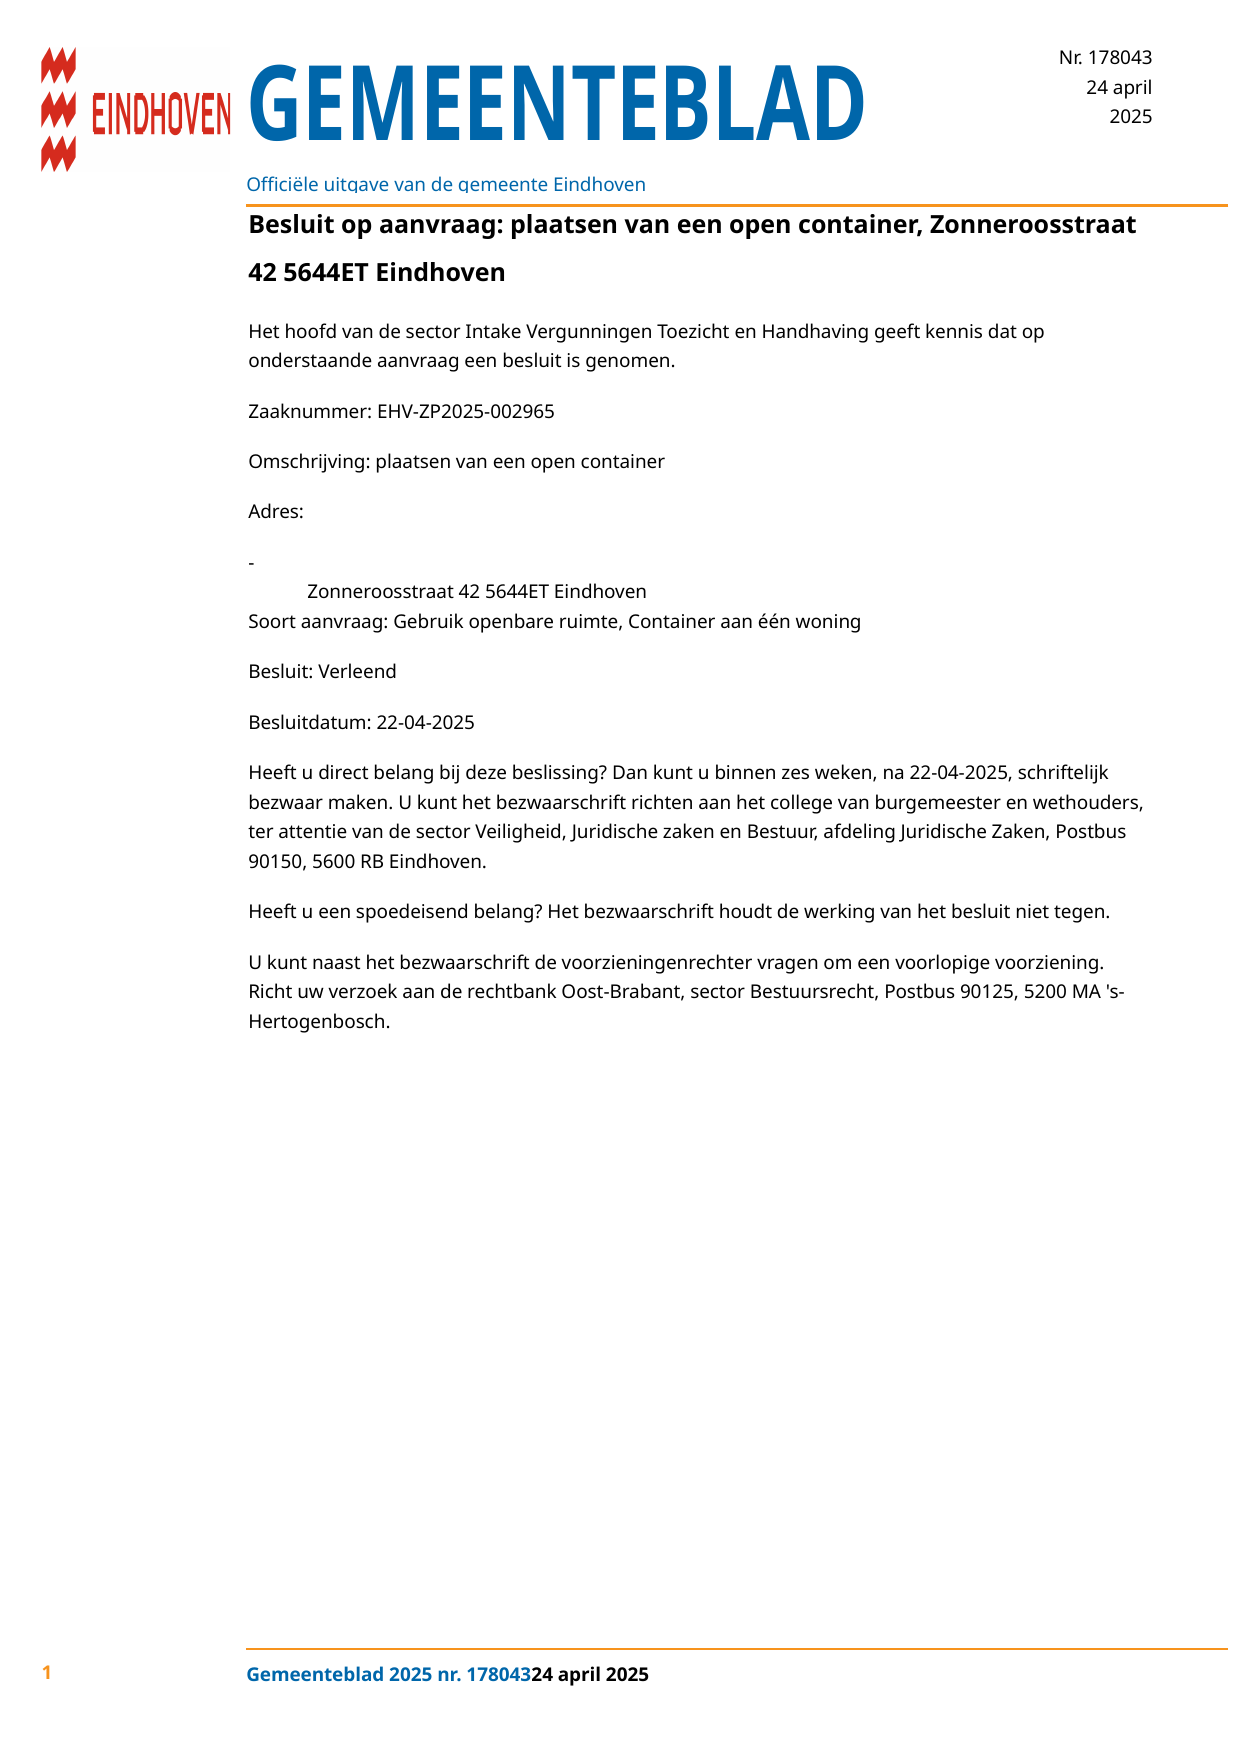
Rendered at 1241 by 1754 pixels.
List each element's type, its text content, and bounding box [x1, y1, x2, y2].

text Adres: [248, 499, 1152, 524]
text Besluit op aanvraag: plaatsen van een open container, Zonneroosstraat 42 5644ET Eindhoven [248, 207, 1152, 288]
list Zonneroosstraat 42 5644ET Eindhoven [248, 579, 1152, 604]
text Besluitdatum: 22-04-2025 [248, 709, 1152, 735]
text Besluit: Verleend [248, 659, 1152, 684]
text Het hoofd van de sector Intake Vergunningen Toezicht en Handhaving geeft kennis dat op onderstaande aanvraag een besluit is genomen. [248, 318, 1152, 373]
text Zaaknummer: EHV-ZP2025-002965 [248, 398, 1152, 424]
picture [41, 47, 231, 172]
text Soort aanvraag: Gebruik openbare ruimte, Container aan één woning [248, 608, 1152, 634]
text Omschrijving: plaatsen van een open container [248, 448, 1152, 474]
text U kunt naast het bezwaarschrift de voorzieningenrechter vragen om een voorlopige voorziening. Richt uw verzoek aan de rechtbank Oost-Brabant, sector Bestuursrecht, Postbus 90125, 5200 MA 's-Hertogenbosch. [248, 949, 1152, 1034]
text Heeft u een spoedeisend belang? Het bezwaarschrift houdt de werking van het besluit niet tegen. [248, 899, 1152, 924]
text Heeft u direct belang bij deze beslissing? Dan kunt u binnen zes weken, na 22-04-2025, schriftelijk bezwaar maken. U kunt het bezwaarschrift richten aan het college van burgemeester en wethouders, ter attentie van de sector Veiligheid, Juridische zaken en Bestuur, afdeling Juridische Zaken, Postbus 90150, 5600 RB Eindhoven. [248, 759, 1152, 874]
